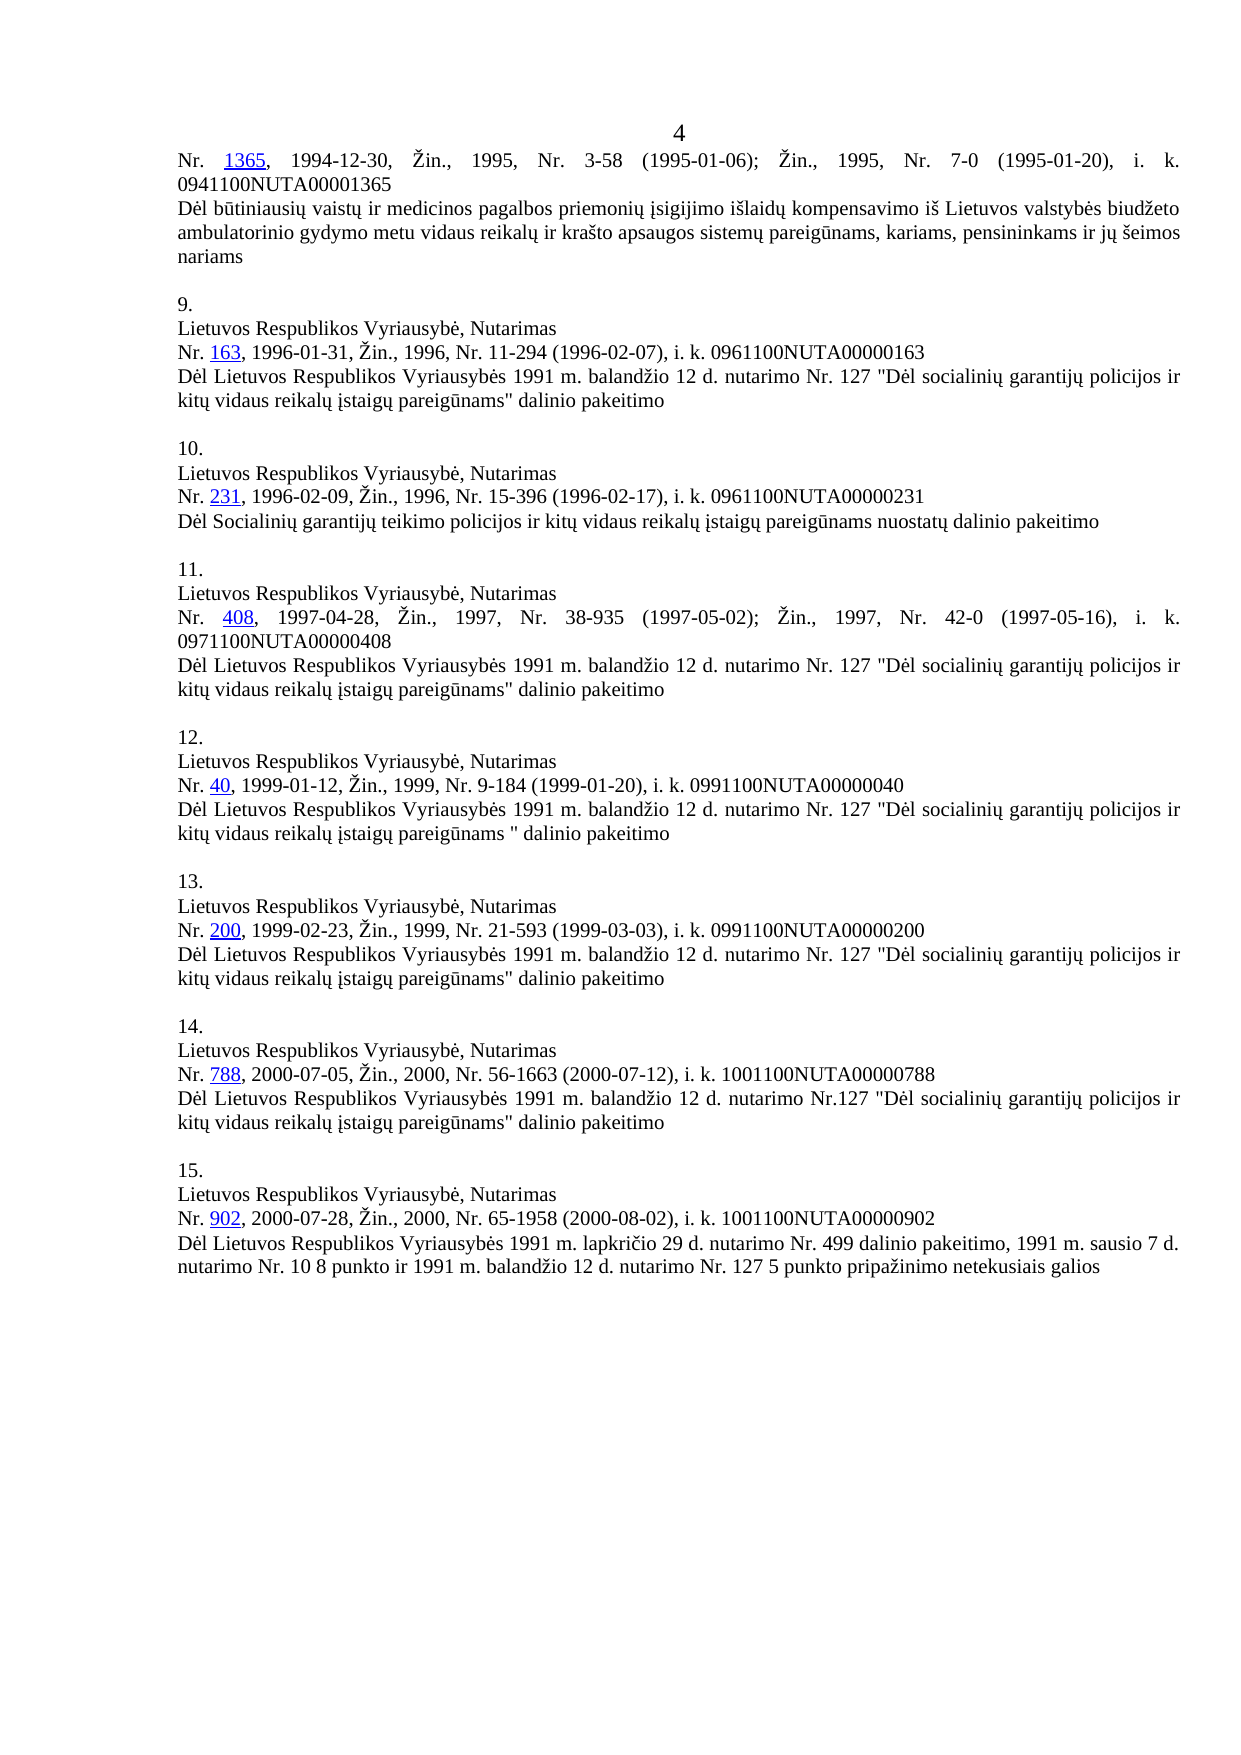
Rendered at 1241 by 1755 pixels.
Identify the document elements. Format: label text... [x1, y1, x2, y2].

text Dėl būtiniausių vaistų ir medicinos pagalbos priemonių įsigijimo išlaidų kompensavimo iš Lietuvos valstybės biudžeto ambulatorinio gydymo metu vidaus reikalų ir krašto apsaugos sistemų pareigūnams, kariams, pensininkams ir jų šeimos nariams [177, 196, 1181, 268]
text 9. [177, 292, 1181, 316]
text Nr. 1365, 1994-12-30, Žin., 1995, Nr. 3-58 (1995-01-06); Žin., 1995, Nr. 7-0 (1995-01-20), i. k. 0941100NUTA00001365 [177, 148, 1181, 196]
text 11. [177, 557, 1181, 581]
text Lietuvos Respublikos Vyriausybė, Nutarimas [177, 316, 1181, 340]
text Lietuvos Respublikos Vyriausybė, Nutarimas [177, 893, 1181, 918]
text Nr. 788, 2000-07-05, Žin., 2000, Nr. 56-1663 (2000-07-12), i. k. 1001100NUTA00000788 [177, 1062, 1181, 1086]
text Dėl Lietuvos Respublikos Vyriausybės 1991 m. balandžio 12 d. nutarimo Nr. 127 "Dėl socialinių garantijų policijos ir kitų vidaus reikalų įstaigų pareigūnams " dalinio pakeitimo [177, 797, 1181, 845]
text 15. [177, 1158, 1181, 1182]
text Lietuvos Respublikos Vyriausybė, Nutarimas [177, 581, 1181, 605]
text Dėl Lietuvos Respublikos Vyriausybės 1991 m. balandžio 12 d. nutarimo Nr.127 "Dėl socialinių garantijų policijos ir kitų vidaus reikalų įstaigų pareigūnams" dalinio pakeitimo [177, 1086, 1181, 1134]
text Nr. 902, 2000-07-28, Žin., 2000, Nr. 65-1958 (2000-08-02), i. k. 1001100NUTA00000902 [177, 1206, 1181, 1230]
text Lietuvos Respublikos Vyriausybė, Nutarimas [177, 749, 1181, 773]
text Dėl Lietuvos Respublikos Vyriausybės 1991 m. balandžio 12 d. nutarimo Nr. 127 "Dėl socialinių garantijų policijos ir kitų vidaus reikalų įstaigų pareigūnams" dalinio pakeitimo [177, 942, 1181, 990]
text Nr. 408, 1997-04-28, Žin., 1997, Nr. 38-935 (1997-05-02); Žin., 1997, Nr. 42-0 (1997-05-16), i. k. 0971100NUTA00000408 [177, 605, 1181, 653]
text 14. [177, 1014, 1181, 1038]
text Nr. 40, 1999-01-12, Žin., 1999, Nr. 9-184 (1999-01-20), i. k. 0991100NUTA00000040 [177, 773, 1181, 797]
text 10. [177, 436, 1181, 460]
text 13. [177, 869, 1181, 893]
text Nr. 231, 1996-02-09, Žin., 1996, Nr. 15-396 (1996-02-17), i. k. 0961100NUTA00000231 [177, 484, 1181, 508]
text Dėl Lietuvos Respublikos Vyriausybės 1991 m. lapkričio 29 d. nutarimo Nr. 499 dalinio pakeitimo, 1991 m. sausio 7 d. nutarimo Nr. 10 8 punkto ir 1991 m. balandžio 12 d. nutarimo Nr. 127 5 punkto pripažinimo netekusiais galios [177, 1230, 1181, 1278]
text Lietuvos Respublikos Vyriausybė, Nutarimas [177, 1182, 1181, 1206]
text Dėl Lietuvos Respublikos Vyriausybės 1991 m. balandžio 12 d. nutarimo Nr. 127 "Dėl socialinių garantijų policijos ir kitų vidaus reikalų įstaigų pareigūnams" dalinio pakeitimo [177, 653, 1181, 701]
text Lietuvos Respublikos Vyriausybė, Nutarimas [177, 460, 1181, 484]
text Nr. 200, 1999-02-23, Žin., 1999, Nr. 21-593 (1999-03-03), i. k. 0991100NUTA00000200 [177, 918, 1181, 942]
text Dėl Lietuvos Respublikos Vyriausybės 1991 m. balandžio 12 d. nutarimo Nr. 127 "Dėl socialinių garantijų policijos ir kitų vidaus reikalų įstaigų pareigūnams" dalinio pakeitimo [177, 364, 1181, 412]
text Dėl Socialinių garantijų teikimo policijos ir kitų vidaus reikalų įstaigų pareigūnams nuostatų dalinio pakeitimo [177, 508, 1181, 533]
text Lietuvos Respublikos Vyriausybė, Nutarimas [177, 1038, 1181, 1062]
text Nr. 163, 1996-01-31, Žin., 1996, Nr. 11-294 (1996-02-07), i. k. 0961100NUTA00000163 [177, 340, 1181, 364]
text 12. [177, 725, 1181, 749]
